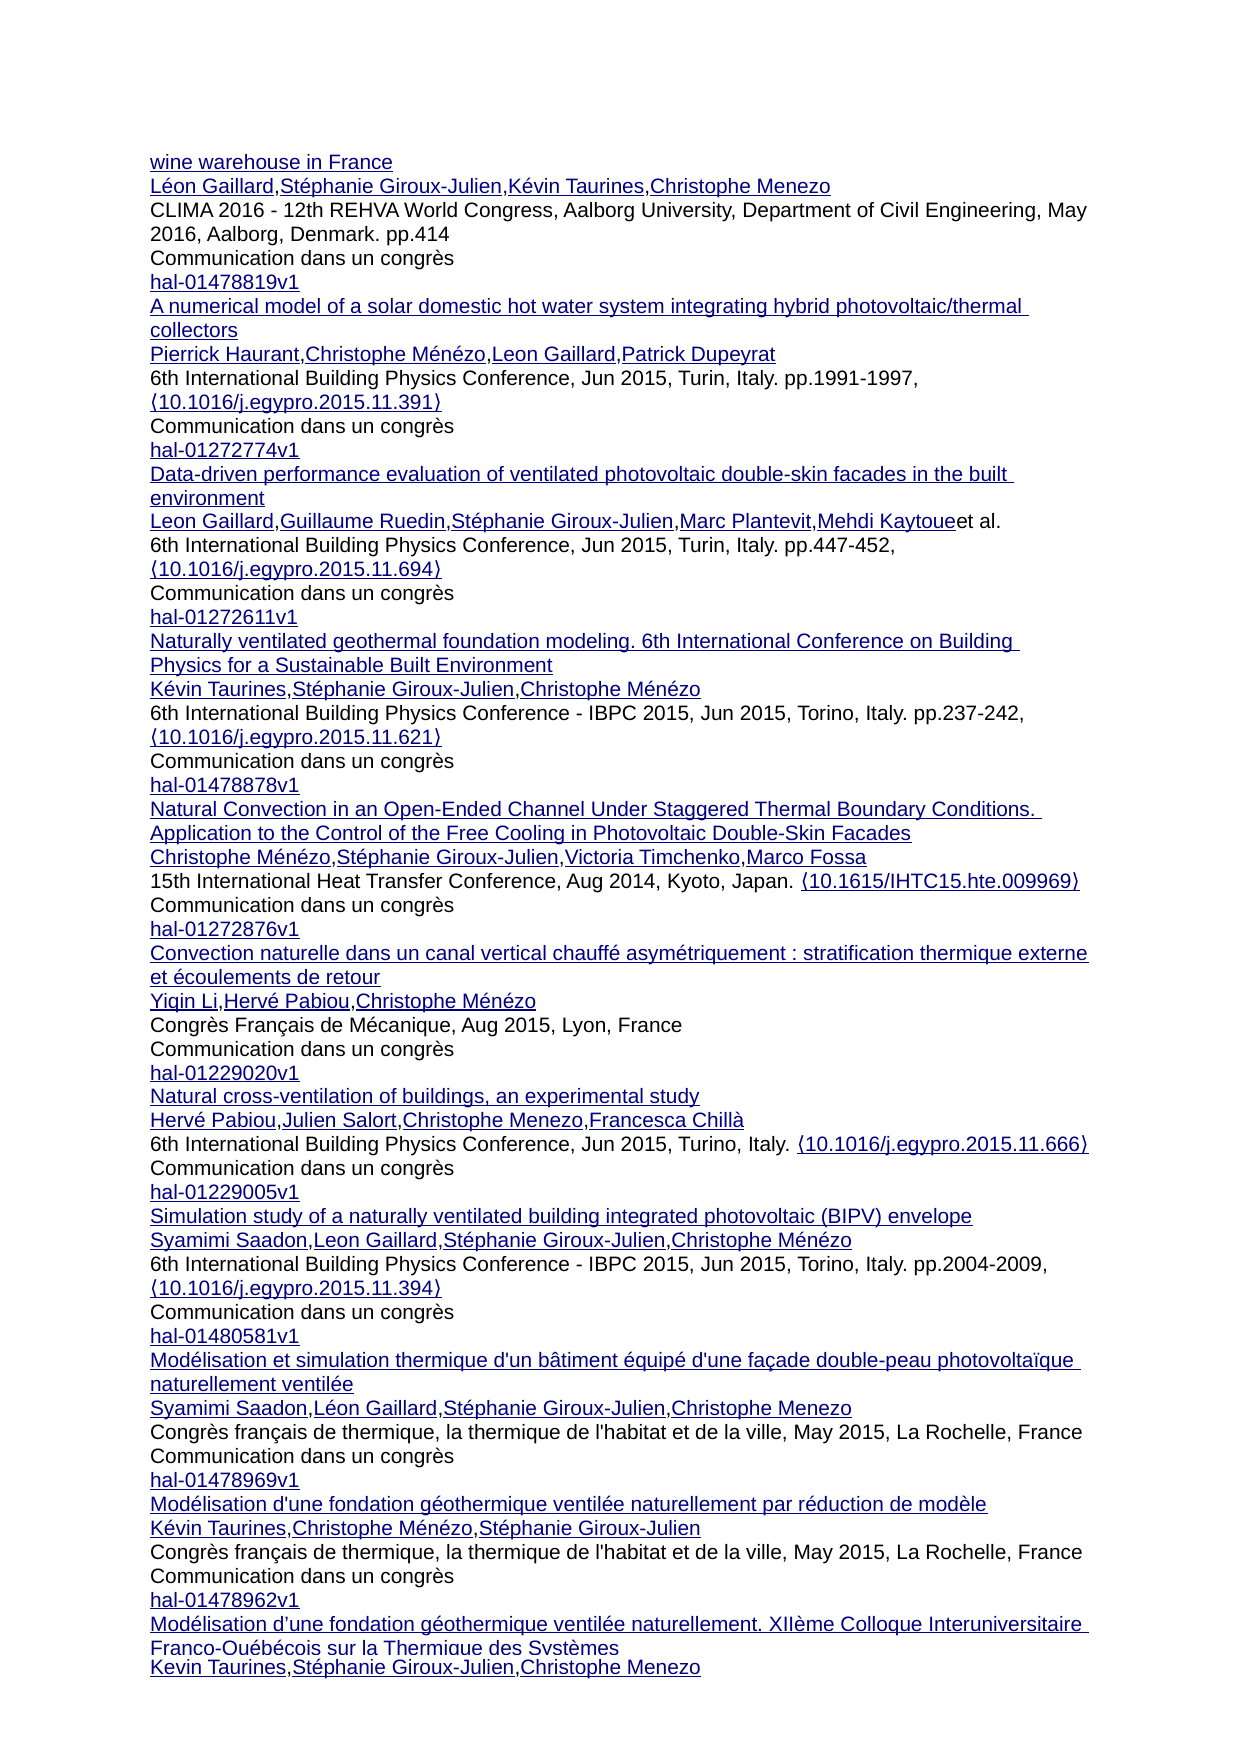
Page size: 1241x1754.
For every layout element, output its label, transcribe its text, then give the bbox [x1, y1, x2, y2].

table_cell Data-driven performance evaluation of ventilated photovoltaic double-skin facades in the built environment Leon Gaillard,Guillaume Ruedin,Stéphanie Giroux-Julien,Marc Plantevit,Mehdi Kaytoueet al. 6th International Building Physics Conference, Jun 2015, Turin, Italy. pp.447-452, ⟨10.1016/j.egypro.2015.11.694⟩ Communication dans un congrès hal-01272611v1 [150, 461, 1090, 629]
table_cell Natural Convection in an Open-Ended Channel Under Staggered Thermal Boundary Conditions. Application to the Control of the Free Cooling in Photovoltaic Double-Skin Facades Christophe Ménézo,Stéphanie Giroux-Julien,Victoria Timchenko,Marco Fossa 15th International Heat Transfer Conference, Aug 2014, Kyoto, Japan. ⟨10.1615/IHTC15.hte.009969⟩ Communication dans un congrès hal-01272876v1 [150, 797, 1090, 941]
table_cell Simulation study of a naturally ventilated building integrated photovoltaic (BIPV) envelope Syamimi Saadon,Leon Gaillard,Stéphanie Giroux-Julien,Christophe Ménézo 6th International Building Physics Conference - IBPC 2015, Jun 2015, Torino, Italy. pp.2004-2009, ⟨10.1016/j.egypro.2015.11.394⟩ Communication dans un congrès hal-01480581v1 [150, 1204, 1090, 1348]
table_cell Naturally ventilated geothermal foundation modeling. 6th International Conference on Building Physics for a Sustainable Built Environment Kévin Taurines,Stéphanie Giroux-Julien,Christophe Ménézo 6th International Building Physics Conference - IBPC 2015, Jun 2015, Torino, Italy. pp.237-242, ⟨10.1016/j.egypro.2015.11.621⟩ Communication dans un congrès hal-01478878v1 [150, 629, 1090, 797]
table_cell Natural cross-ventilation of buildings, an experimental study Hervé Pabiou,Julien Salort,Christophe Menezo,Francesca Chillà 6th International Building Physics Conference, Jun 2015, Turino, Italy. ⟨10.1016/j.egypro.2015.11.666⟩ Communication dans un congrès hal-01229005v1 [150, 1084, 1090, 1204]
table_cell Modélisation d'une fondation géothermique ventilée naturellement par réduction de modèle Kévin Taurines,Christophe Ménézo,Stéphanie Giroux-Julien Congrès français de thermique, la thermique de l'habitat et de la ville, May 2015, La Rochelle, France Communication dans un congrès hal-01478962v1 [150, 1492, 1090, 1611]
table_cell Modélisation d’une fondation géothermique ventilée naturellement. XIIème Colloque Interuniversitaire Franco-Québécois sur la Thermique des Systèmes Kevin Taurines,Stéphanie Giroux-Julien,Christophe Menezo [150, 1611, 1090, 1679]
table_cell Simulation study of heat recovery from flat roof photovoltaic systems by mechanical ventilation for a wine warehouse in France Léon Gaillard,Stéphanie Giroux-Julien,Kévin Taurines,Christophe Menezo CLIMA 2016 - 12th REHVA World Congress, Aalborg University, Department of Civil Engineering, May 2016, Aalborg, Denmark. pp.414 Communication dans un congrès hal-01478819v1 [150, 150, 1090, 294]
table_cell A numerical model of a solar domestic hot water system integrating hybrid photovoltaic/thermal collectors Pierrick Haurant,Christophe Ménézo,Leon Gaillard,Patrick Dupeyrat 6th International Building Physics Conference, Jun 2015, Turin, Italy. pp.1991-1997, ⟨10.1016/j.egypro.2015.11.391⟩ Communication dans un congrès hal-01272774v1 [150, 294, 1090, 461]
table_cell Modélisation et simulation thermique d'un bâtiment équipé d'une façade double-peau photovoltaïque naturellement ventilée Syamimi Saadon,Léon Gaillard,Stéphanie Giroux-Julien,Christophe Menezo Congrès français de thermique, la thermique de l'habitat et de la ville, May 2015, La Rochelle, France Communication dans un congrès hal-01478969v1 [150, 1348, 1090, 1492]
table_cell Convection naturelle dans un canal vertical chauffé asymétriquement : stratification thermique externe et écoulements de retour Yiqin Li,Hervé Pabiou,Christophe Ménézo Congrès Français de Mécanique, Aug 2015, Lyon, France Communication dans un congrès hal-01229020v1 [150, 941, 1090, 1084]
